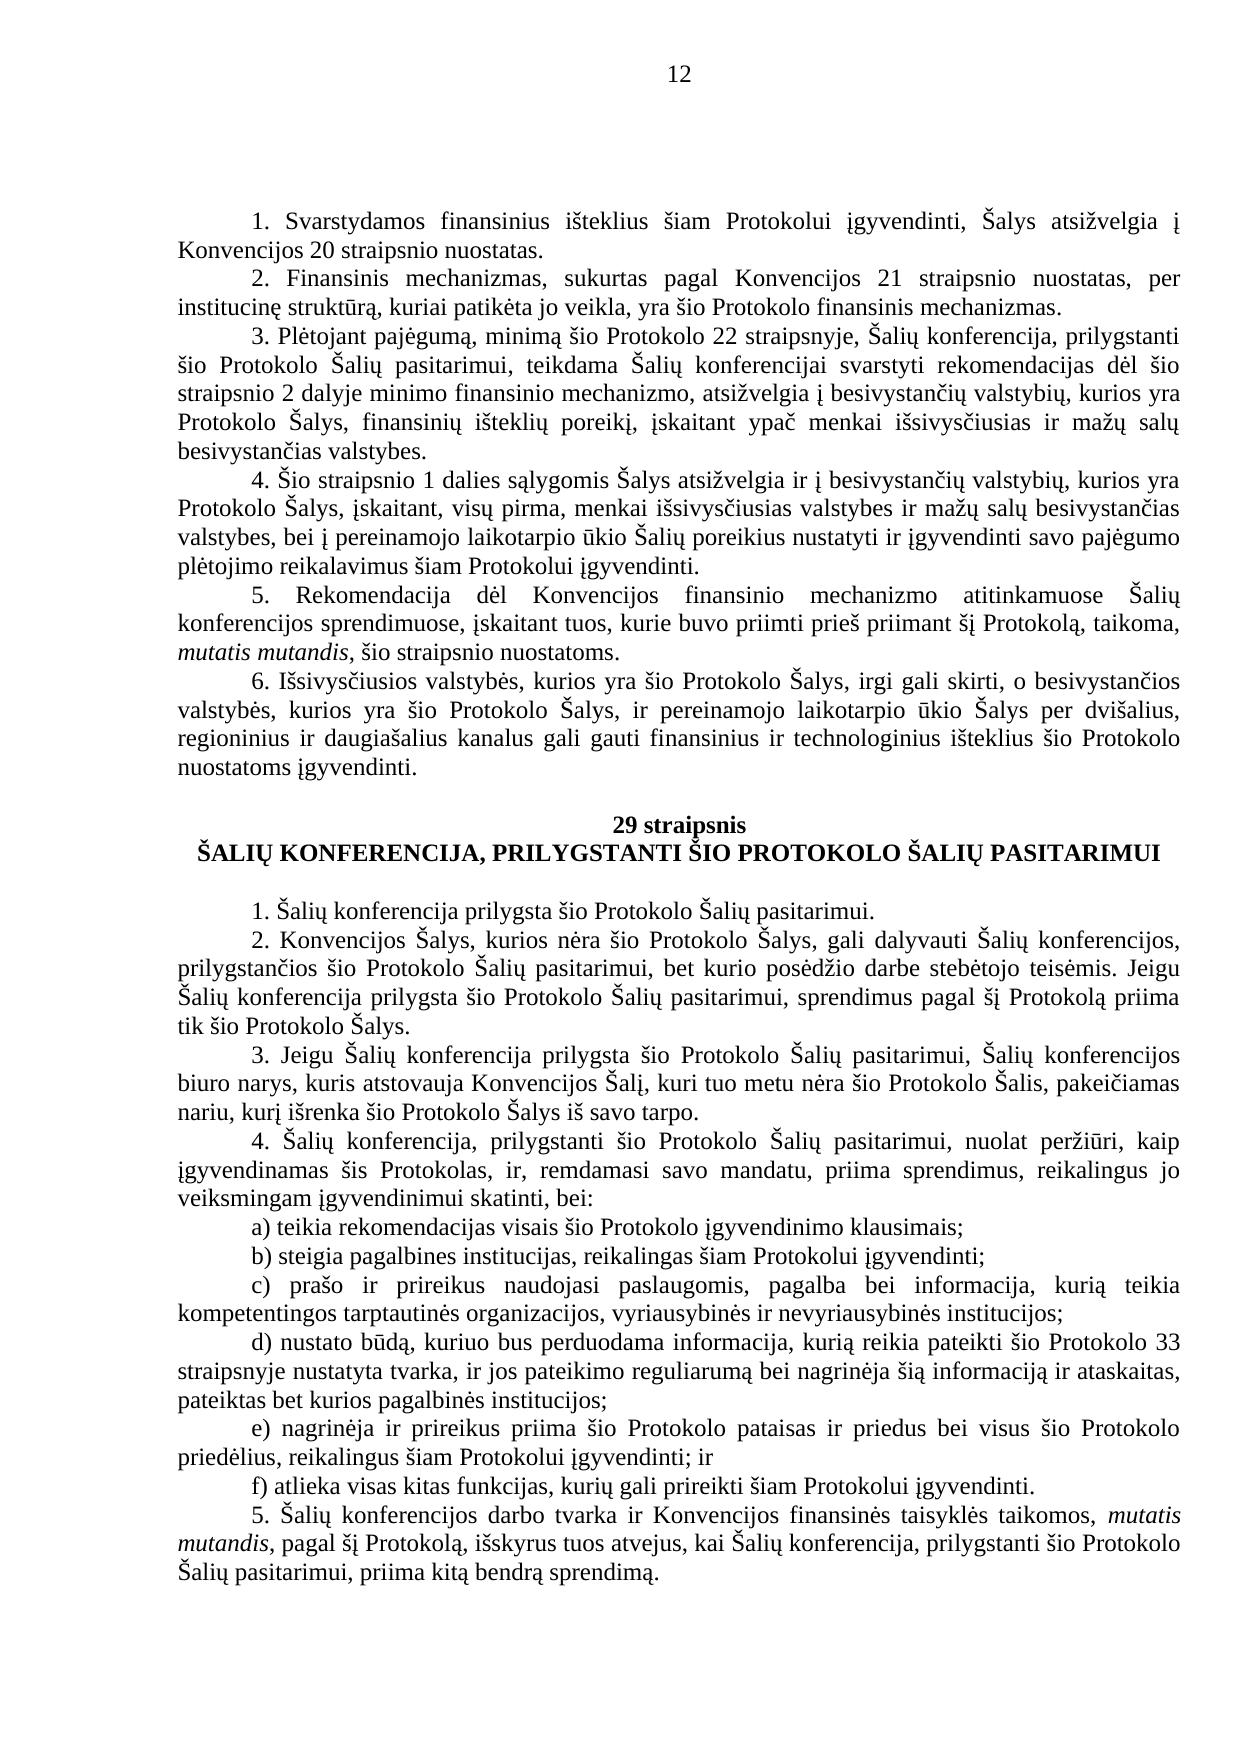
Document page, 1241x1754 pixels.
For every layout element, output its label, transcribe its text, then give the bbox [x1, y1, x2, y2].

text 2. Finansinis mechanizmas, sukurtas pagal Konvencijos 21 straipsnio nuostatas, per institucinę struktūrą, kuriai patikėta jo veikla, yra šio Protokolo finansinis mechanizmas. [177, 263, 1181, 321]
text 2. Konvencijos Šalys, kurios nėra šio Protokolo Šalys, gali dalyvauti Šalių konferencijos, prilygstančios šio Protokolo Šalių pasitarimui, bet kurio posėdžio darbe stebėtojo teisėmis. Jeigu Šalių konferencija prilygsta šio Protokolo Šalių pasitarimui, sprendimus pagal šį Protokolą priima tik šio Protokolo Šalys. [177, 925, 1181, 1040]
text 29 straipsnis [177, 810, 1181, 838]
text 5. Šalių konferencijos darbo tvarka ir Konvencijos finansinės taisyklės taikomos, mutatis mutandis, pagal šį Protokolą, išskyrus tuos atvejus, kai Šalių konferencija, prilygstanti šio Protokolo Šalių pasitarimui, priima kitą bendrą sprendimą. [177, 1500, 1181, 1586]
text 1. Šalių konferencija prilygsta šio Protokolo Šalių pasitarimui. [177, 896, 1181, 925]
text 5. Rekomendacija dėl Konvencijos finansinio mechanizmo atitinkamuose Šalių konferencijos sprendimuose, įskaitant tuos, kurie buvo priimti prieš priimant šį Protokolą, taikoma, mutatis mutandis, šio straipsnio nuostatoms. [177, 580, 1181, 666]
text c) prašo ir prireikus naudojasi paslaugomis, pagalba bei informacija, kurią teikia kompetentingos tarptautinės organizacijos, vyriausybinės ir nevyriausybinės institucijos; [177, 1270, 1181, 1327]
text 3. Jeigu Šalių konferencija prilygsta šio Protokolo Šalių pasitarimui, Šalių konferencijos biuro narys, kuris atstovauja Konvencijos Šalį, kuri tuo metu nėra šio Protokolo Šalis, pakeičiamas nariu, kurį išrenka šio Protokolo Šalys iš savo tarpo. [177, 1040, 1181, 1126]
text d) nustato būdą, kuriuo bus perduodama informacija, kurią reikia pateikti šio Protokolo 33 straipsnyje nustatyta tvarka, ir jos pateikimo reguliarumą bei nagrinėja šią informaciją ir ataskaitas, pateiktas bet kurios pagalbinės institucijos; [177, 1327, 1181, 1413]
text Šalių konferencija, prilygstanti šio Protokolo Šalių pasitarimui [177, 838, 1181, 867]
text 6. Išsivysčiusios valstybės, kurios yra šio Protokolo Šalys, irgi gali skirti, o besivystančios valstybės, kurios yra šio Protokolo Šalys, ir pereinamojo laikotarpio ūkio Šalys per dvišalius, regioninius ir daugiašalius kanalus gali gauti finansinius ir technologinius išteklius šio Protokolo nuostatoms įgyvendinti. [177, 666, 1181, 781]
text 3. Plėtojant pajėgumą, minimą šio Protokolo 22 straipsnyje, Šalių konferencija, prilygstanti šio Protokolo Šalių pasitarimui, teikdama Šalių konferencijai svarstyti rekomendacijas dėl šio straipsnio 2 dalyje minimo finansinio mechanizmo, atsižvelgia į besivystančių valstybių, kurios yra Protokolo Šalys, finansinių išteklių poreikį, įskaitant ypač menkai išsivysčiusias ir mažų salų besivystančias valstybes. [177, 321, 1181, 465]
text 4. Šio straipsnio 1 dalies sąlygomis Šalys atsižvelgia ir į besivystančių valstybių, kurios yra Protokolo Šalys, įskaitant, visų pirma, menkai išsivysčiusias valstybes ir mažų salų besivystančias valstybes, bei į pereinamojo laikotarpio ūkio Šalių poreikius nustatyti ir įgyvendinti savo pajėgumo plėtojimo reikalavimus šiam Protokolui įgyvendinti. [177, 465, 1181, 580]
text 1. Svarstydamos finansinius išteklius šiam Protokolui įgyvendinti, Šalys atsižvelgia į Konvencijos 20 straipsnio nuostatas. [177, 206, 1181, 263]
text f) atlieka visas kitas funkcijas, kurių gali prireikti šiam Protokolui įgyvendinti. [177, 1471, 1181, 1500]
text 4. Šalių konferencija, prilygstanti šio Protokolo Šalių pasitarimui, nuolat peržiūri, kaip įgyvendinamas šis Protokolas, ir, remdamasi savo mandatu, priima sprendimus, reikalingus jo veiksmingam įgyvendinimui skatinti, bei: [177, 1126, 1181, 1212]
text b) steigia pagalbines institucijas, reikalingas šiam Protokolui įgyvendinti; [177, 1241, 1181, 1270]
text a) teikia rekomendacijas visais šio Protokolo įgyvendinimo klausimais; [177, 1212, 1181, 1241]
text e) nagrinėja ir prireikus priima šio Protokolo pataisas ir priedus bei visus šio Protokolo priedėlius, reikalingus šiam Protokolui įgyvendinti; ir [177, 1413, 1181, 1471]
